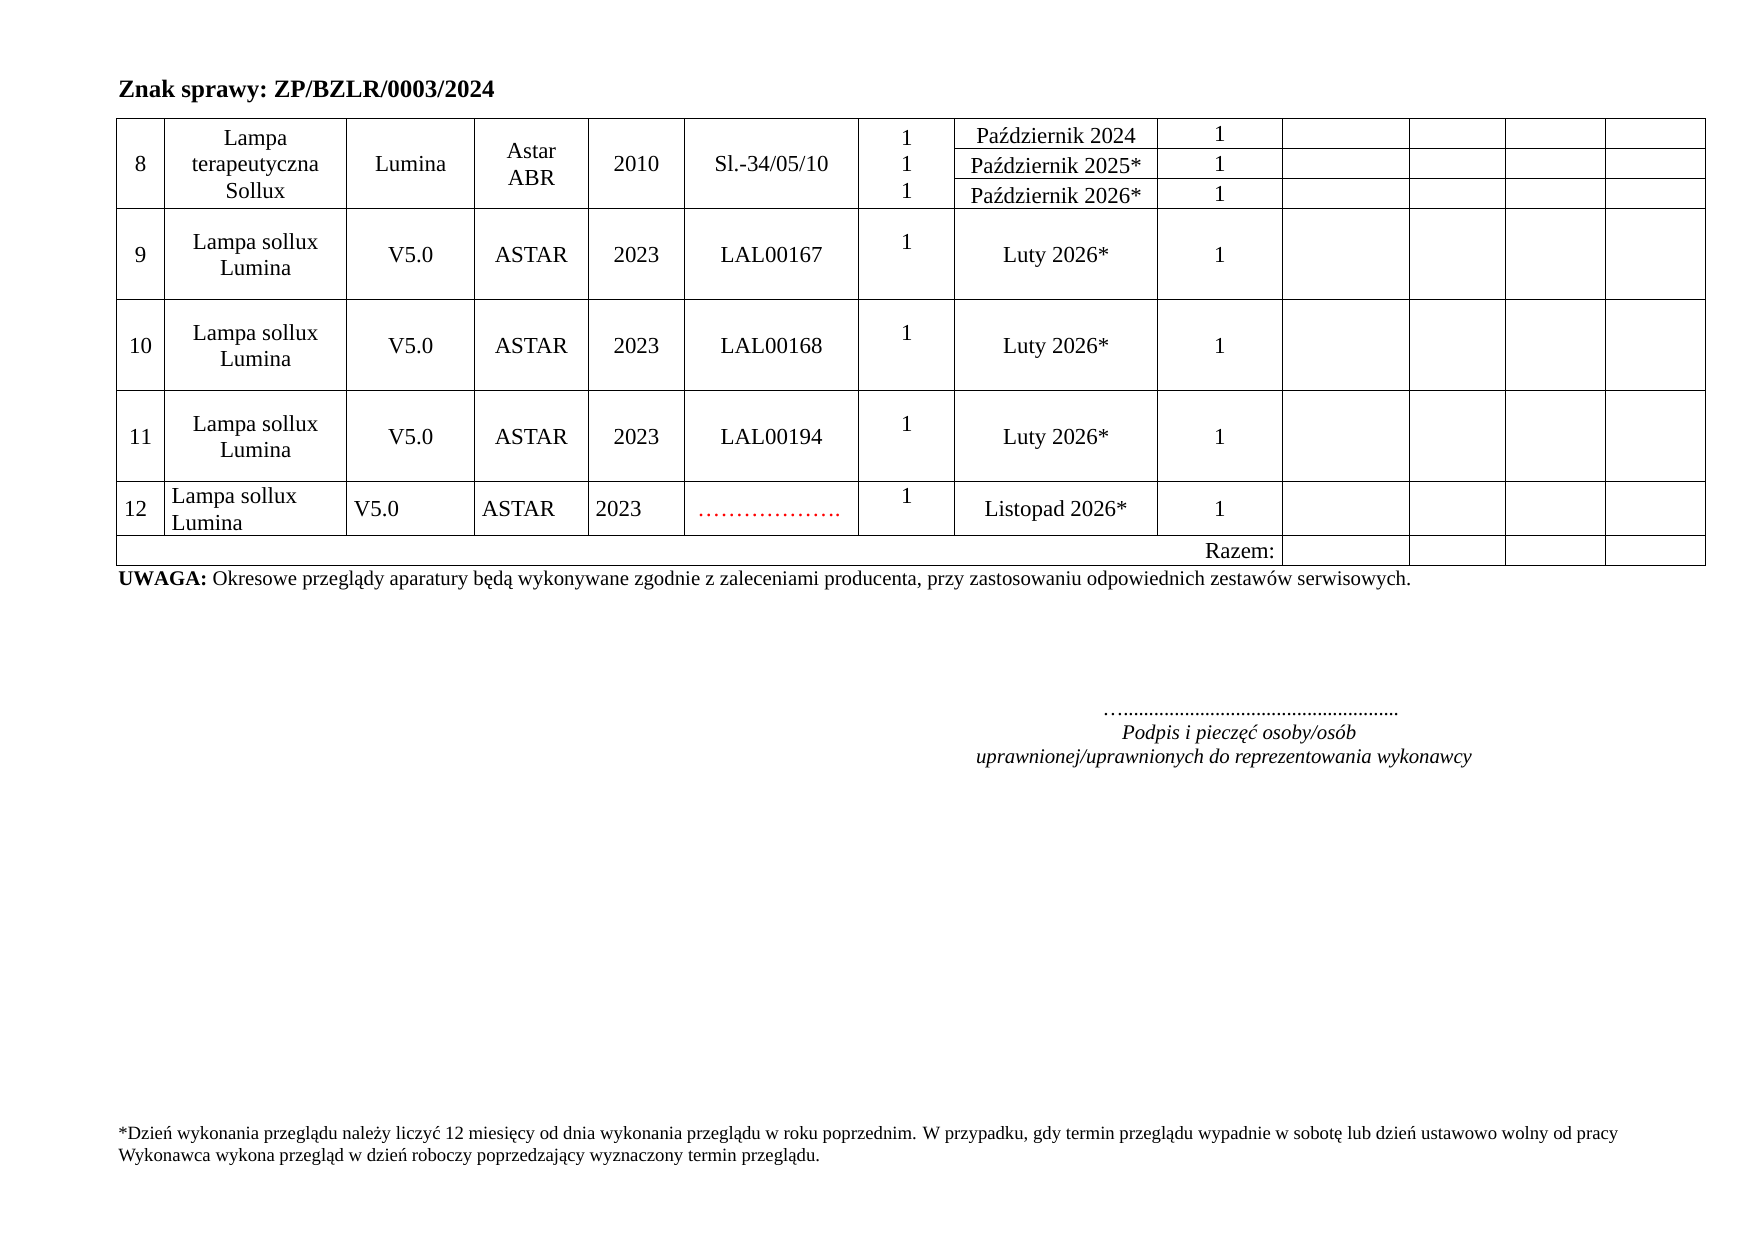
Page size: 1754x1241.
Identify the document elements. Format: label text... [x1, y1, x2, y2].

table_cell [1606, 536, 1705, 565]
table_cell Sl.-34/05/10 [685, 119, 858, 208]
table_cell [1606, 360, 1705, 390]
table_cell ASTAR [475, 391, 588, 481]
table_cell [1410, 300, 1505, 390]
table_cell V5.0 [347, 209, 474, 299]
table_cell 9 [117, 209, 164, 299]
table_cell ASTAR [475, 209, 588, 299]
table_cell Razem: [117, 536, 1282, 565]
table_cell 1 [1158, 119, 1282, 148]
table_cell Luty 2026* [955, 209, 1157, 299]
table_cell 10 [117, 300, 164, 390]
table_cell [1410, 119, 1505, 148]
table_cell Październik 2025* [955, 149, 1157, 178]
table_cell 1 [859, 391, 954, 481]
text Podpis i pieczęć osoby/osób [561, 719, 1624, 744]
table_cell [1283, 119, 1409, 148]
table_cell Astar ABR [475, 119, 588, 208]
table_cell 11 [117, 391, 164, 481]
table_cell [1506, 209, 1605, 299]
table_cell 1 [1158, 300, 1282, 390]
table_cell ASTAR [475, 482, 588, 535]
table_cell [1506, 482, 1605, 535]
table_cell Lampa sollux Lumina [165, 482, 346, 535]
table_cell [1283, 179, 1409, 208]
table_cell [1283, 536, 1409, 565]
table_cell [1606, 391, 1705, 451]
table_cell 1 [1158, 149, 1282, 178]
table_cell V5.0 [347, 482, 474, 535]
table_cell [1606, 149, 1705, 178]
table_cell 1 [1158, 179, 1282, 208]
table_cell 1 [1158, 391, 1282, 481]
table_cell [1506, 300, 1605, 390]
table_cell 2023 [589, 482, 684, 535]
table_cell [1606, 269, 1705, 299]
table_cell 2023 [589, 300, 684, 390]
table_cell V5.0 [347, 391, 474, 481]
table_cell [1410, 149, 1505, 178]
table_cell LAL00167 [685, 209, 858, 299]
table_cell [1283, 391, 1409, 481]
table_cell [1410, 536, 1505, 565]
table_cell [1410, 209, 1505, 299]
table_cell Lampa sollux Lumina [165, 391, 346, 481]
table_cell 1 [859, 209, 954, 299]
table_cell [1506, 179, 1605, 208]
text UWAGA: Okresowe przeglądy aparatury będą wykonywane zgodnie z zaleceniami producenta, przy zastosowaniu odpowiednich zestawów serwisowych. [118, 566, 1624, 590]
table_cell [1283, 149, 1409, 178]
table_cell LAL00194 [685, 391, 858, 481]
table_cell [1606, 482, 1705, 535]
table_cell Lumina [347, 119, 474, 208]
table_cell [1606, 300, 1705, 360]
table_cell [1506, 391, 1605, 481]
table_cell [1606, 209, 1705, 269]
table_cell [1506, 119, 1605, 148]
table_cell [1506, 536, 1605, 565]
table_cell [1606, 451, 1705, 481]
table_cell ………………. [685, 482, 858, 535]
table_cell 2023 [589, 209, 684, 299]
table_cell Luty 2026* [955, 391, 1157, 481]
table_cell Lampa terapeutyczna Sollux [165, 119, 346, 208]
table_cell Październik 2026* [955, 179, 1157, 208]
table_cell [1606, 119, 1705, 148]
table_cell [1283, 482, 1409, 535]
table_cell [1283, 209, 1409, 299]
table_cell [1410, 179, 1505, 208]
table_cell ASTAR [475, 300, 588, 390]
table_cell 8 [117, 119, 164, 208]
table_cell 1 1 1 [859, 119, 954, 208]
table_cell 1 [859, 300, 954, 390]
table_cell Lampa sollux Lumina [165, 209, 346, 299]
table_cell 2010 [589, 119, 684, 208]
table_cell 1 [1158, 209, 1282, 299]
table_cell [1410, 482, 1505, 535]
text uprawnionej/uprawnionych do reprezentowania wykonawcy [118, 744, 1619, 768]
table_cell [1606, 179, 1705, 208]
table_cell Listopad 2026* [955, 482, 1157, 535]
table_cell [1410, 391, 1505, 481]
table_cell Październik 2024 [955, 119, 1157, 148]
table_cell 1 [859, 482, 954, 535]
table_cell 1 [1158, 482, 1282, 535]
table_cell Lampa sollux Lumina [165, 300, 346, 390]
table_cell V5.0 [347, 300, 474, 390]
table_cell 2023 [589, 391, 684, 481]
table_cell LAL00168 [685, 300, 858, 390]
text …...................................................... [1077, 696, 1619, 719]
table_cell Luty 2026* [955, 300, 1157, 390]
table_cell [1283, 300, 1409, 390]
table_cell [1506, 149, 1605, 178]
table_cell 12 [117, 482, 164, 535]
